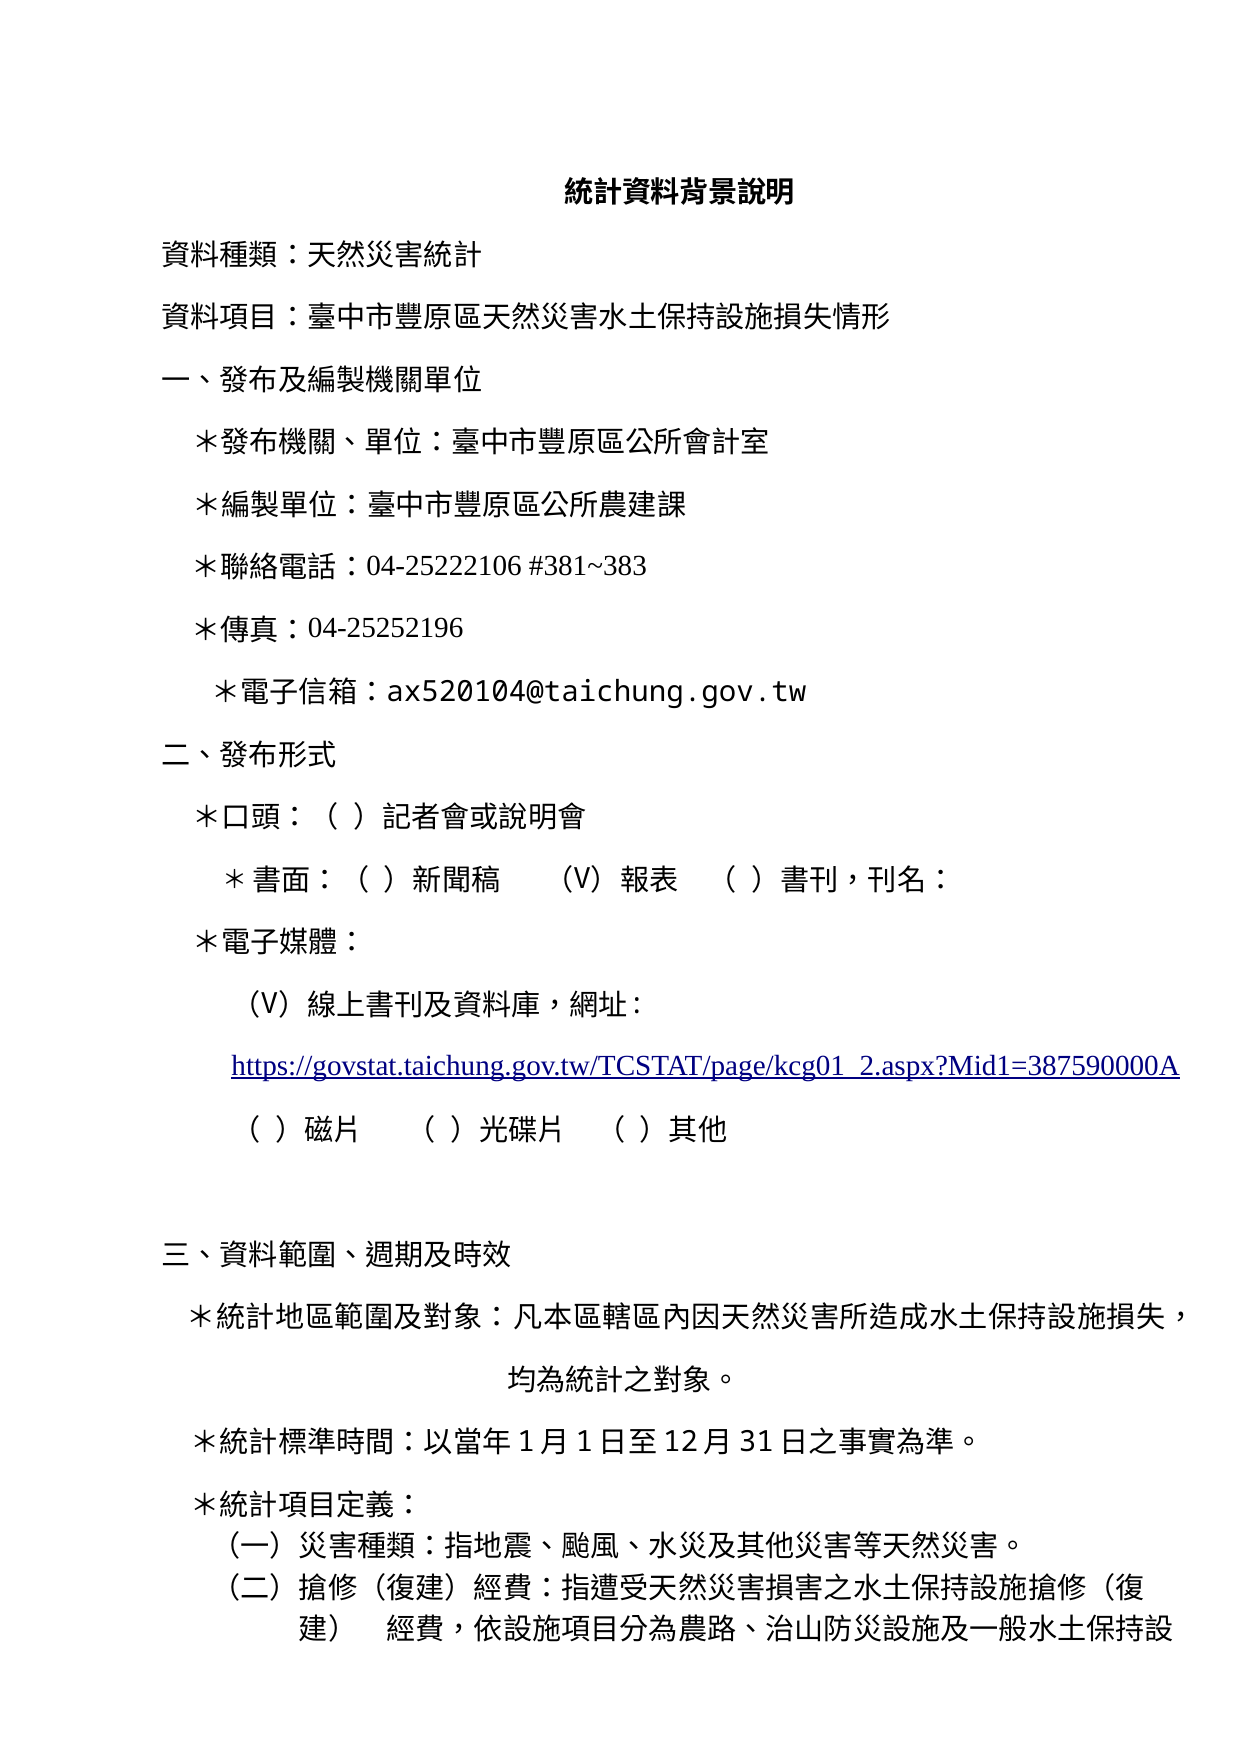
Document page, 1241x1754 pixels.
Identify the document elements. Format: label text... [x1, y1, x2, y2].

table_header 統計資料背景說明 資料種類：天然災害統計 資料項目：臺中市豐原區天然災害水土保持設施損失情形 一、發布及編製機關單位 ＊發布機關、單位：臺中市豐原區公所會計室 ＊編製單位：臺中市豐原區公所農建課 ＊聯絡電話：04-25222106 #381~383 ＊傳真：04-25252196 ＊電子信箱：ax520104@taichung.gov.tw 二、發布形式 口頭：（ ）記者會或說明會 書面：（ ）新聞稿 （V）報表 （ ）書刊，刊名： ＊電子媒體： （V）線上書刊及資料庫，網址: https://govstat.taichung.gov.tw/TCSTAT/page/kcg01_2.aspx?Mid1=387590000A （ ）磁片 （ ）光碟片 （ ）其他 三、資料範圍、週期及時效 ＊統計地區範圍及對象：凡本區轄區內因天然災害所造成水土保持設施損失，均為統計之對象。 ＊統計標準時間：以當年1月1日至12月31日之事實為準。 ＊統計項目定義： （一）災害種類：指地震、颱風、水災及其他災害等天然災害。 （二）搶修（復建）經費：指遭受天然災害損害之水土保持設施搶修（復建） 經費，依設施項目分為農路、治山防災設施及一般水土保持設 [150, 148, 1209, 1648]
